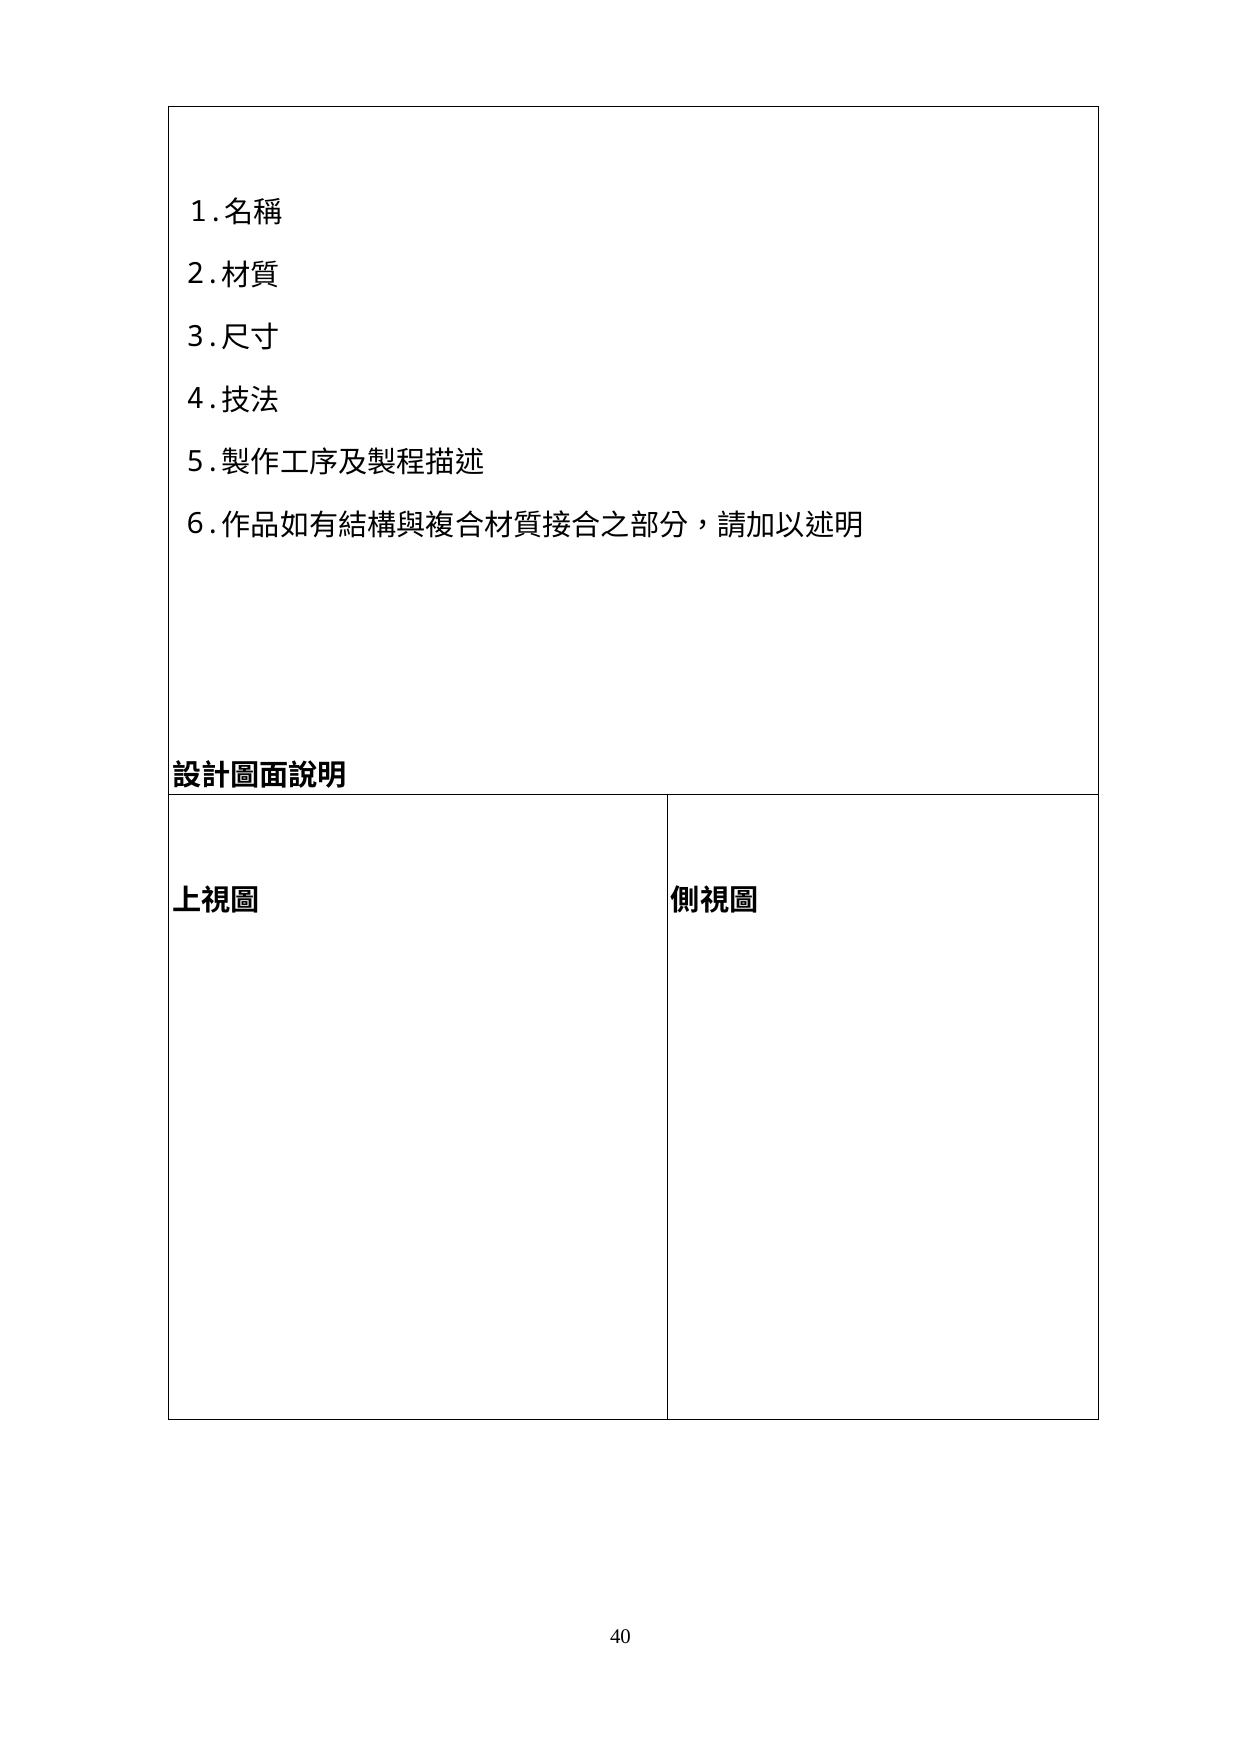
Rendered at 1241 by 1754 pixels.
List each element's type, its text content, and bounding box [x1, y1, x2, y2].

table_header 1.名稱 2.材質 3.尺寸 4.技法 5.製作工序及製程描述 6.作品如有結構與複合材質接合之部分，請加以述明 設計圖面說明 [169, 107, 1098, 793]
table_cell 側視圖 [668, 795, 1098, 1418]
table_cell 上視圖 [169, 795, 667, 1418]
